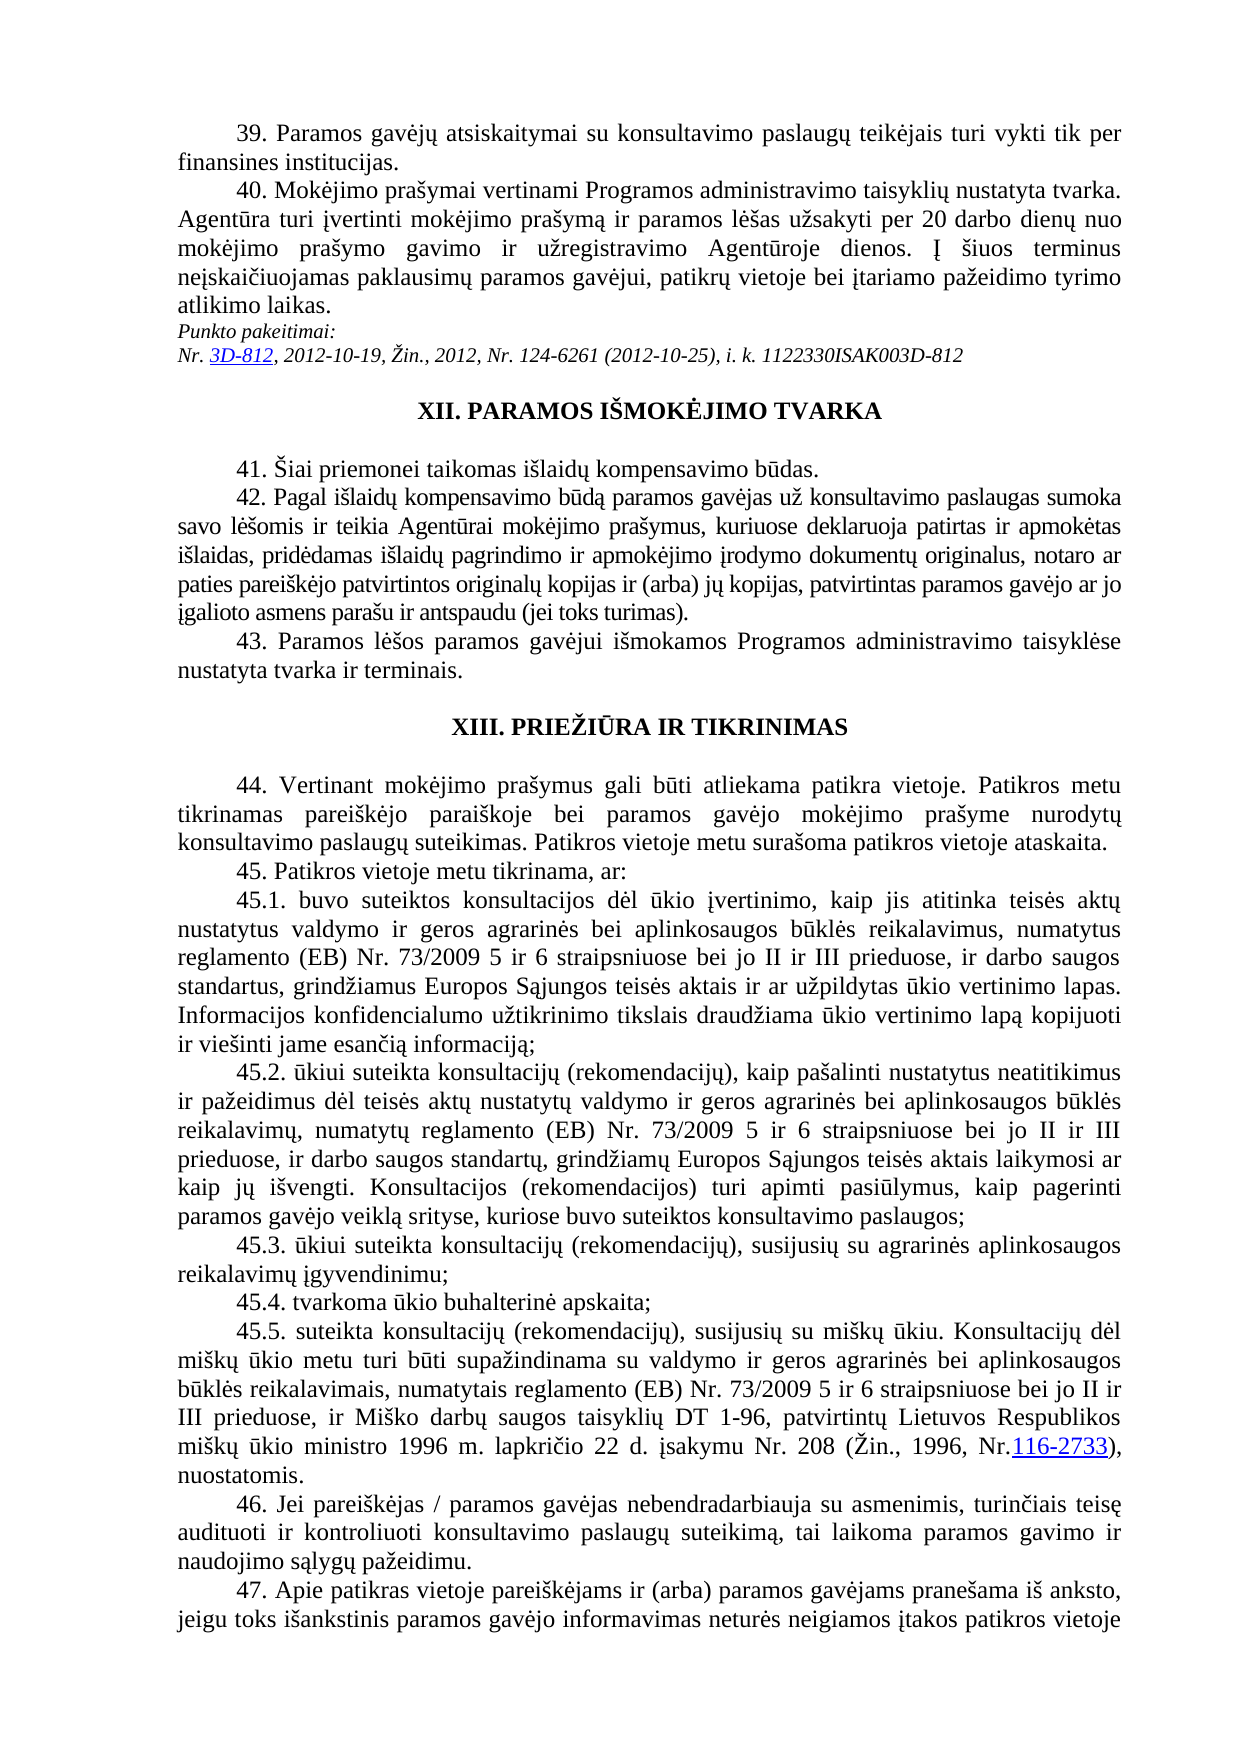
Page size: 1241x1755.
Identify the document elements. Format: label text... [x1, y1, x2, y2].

text Punkto pakeitimai: [177, 319, 1122, 343]
text Nr. 3D-812, 2012-10-19, Žin., 2012, Nr. 124-6261 (2012-10-25), i. k. 1122330ISAK003D-812 [177, 343, 1122, 367]
text 42. Pagal išlaidų kompensavimo būdą paramos gavėjas už konsultavimo paslaugas sumoka savo lėšomis ir teikia Agentūrai mokėjimo prašymus, kuriuose deklaruoja patirtas ir apmokėtas išlaidas, pridėdamas išlaidų pagrindimo ir apmokėjimo įrodymo dokumentų originalus, notaro ar paties pareiškėjo patvirtintos originalų kopijas ir (arba) jų kopijas, patvirtintas paramos gavėjo ar jo įgalioto asmens parašu ir antspaudu (jei toks turimas). [177, 482, 1122, 626]
text 40. Mokėjimo prašymai vertinami Programos administravimo taisyklių nustatyta tvarka. Agentūra turi įvertinti mokėjimo prašymą ir paramos lėšas užsakyti per 20 darbo dienų nuo mokėjimo prašymo gavimo ir užregistravimo Agentūroje dienos. Į šiuos terminus neįskaičiuojamas paklausimų paramos gavėjui, patikrų vietoje bei įtariamo pažeidimo tyrimo atlikimo laikas. [177, 176, 1122, 319]
text 45.5. suteikta konsultacijų (rekomendacijų), susijusių su miškų ūkiu. Konsultacijų dėl miškų ūkio metu turi būti supažindinama su valdymo ir geros agrarinės bei aplinkosaugos būklės reikalavimais, numatytais reglamento (EB) Nr. 73/2009 5 ir 6 straipsniuose bei jo II ir III prieduose, ir Miško darbų saugos taisyklių DT 1-96, patvirtintų Lietuvos Respublikos miškų ūkio ministro 1996 m. lapkričio 22 d. įsakymu Nr. 208 (Žin., 1996, Nr.116-2733), nuostatomis. [177, 1316, 1122, 1489]
text 39. Paramos gavėjų atsiskaitymai su konsultavimo paslaugų teikėjais turi vykti tik per finansines institucijas. [177, 118, 1122, 176]
text 45.2. ūkiui suteikta konsultacijų (rekomendacijų), kaip pašalinti nustatytus neatitikimus ir pažeidimus dėl teisės aktų nustatytų valdymo ir geros agrarinės bei aplinkosaugos būklės reikalavimų, numatytų reglamento (EB) Nr. 73/2009 5 ir 6 straipsniuose bei jo II ir III prieduose, ir darbo saugos standartų, grindžiamų Europos Sąjungos teisės aktais laikymosi ar kaip jų išvengti. Konsultacijos (rekomendacijos) turi apimti pasiūlymus, kaip pagerinti paramos gavėjo veiklą srityse, kuriose buvo suteiktos konsultavimo paslaugos; [177, 1057, 1122, 1230]
text 41. Šiai priemonei taikomas išlaidų kompensavimo būdas. [177, 454, 1122, 482]
text 45.1. buvo suteiktos konsultacijos dėl ūkio įvertinimo, kaip jis atitinka teisės aktų nustatytus valdymo ir geros agrarinės bei aplinkosaugos būklės reikalavimus, numatytus reglamento (EB) Nr. 73/2009 5 ir 6 straipsniuose bei jo II ir III prieduose, ir darbo saugos standartus, grindžiamus Europos Sąjungos teisės aktais ir ar užpildytas ūkio vertinimo lapas. Informacijos konfidencialumo užtikrinimo tikslais draudžiama ūkio vertinimo lapą kopijuoti ir viešinti jame esančią informaciją; [177, 885, 1122, 1057]
text 43. Paramos lėšos paramos gavėjui išmokamos Programos administravimo taisyklėse nustatyta tvarka ir terminais. [177, 626, 1122, 684]
text 45.3. ūkiui suteikta konsultacijų (rekomendacijų), susijusių su agrarinės aplinkosaugos reikalavimų įgyvendinimu; [177, 1230, 1122, 1287]
text 44. Vertinant mokėjimo prašymus gali būti atliekama patikra vietoje. Patikros metu tikrinamas pareiškėjo paraiškoje bei paramos gavėjo mokėjimo prašyme nurodytų konsultavimo paslaugų suteikimas. Patikros vietoje metu surašoma patikros vietoje ataskaita. [177, 770, 1122, 856]
text 47. Apie patikras vietoje pareiškėjams ir (arba) paramos gavėjams pranešama iš anksto, jeigu toks išankstinis paramos gavėjo informavimas neturės neigiamos įtakos patikros vietoje [177, 1575, 1122, 1632]
text 45.4. tvarkoma ūkio buhalterinė apskaita; [177, 1287, 1122, 1316]
text XII. PARAMOS IŠMOKĖJIMO TVARKA [177, 396, 1122, 425]
text 45. Patikros vietoje metu tikrinama, ar: [177, 856, 1122, 885]
text 46. Jei pareiškėjas / paramos gavėjas nebendradarbiauja su asmenimis, turinčiais teisę audituoti ir kontroliuoti konsultavimo paslaugų suteikimą, tai laikoma paramos gavimo ir naudojimo sąlygų pažeidimu. [177, 1489, 1122, 1575]
text XIII. PRIEŽIŪRA IR TIKRINIMAS [177, 712, 1122, 741]
